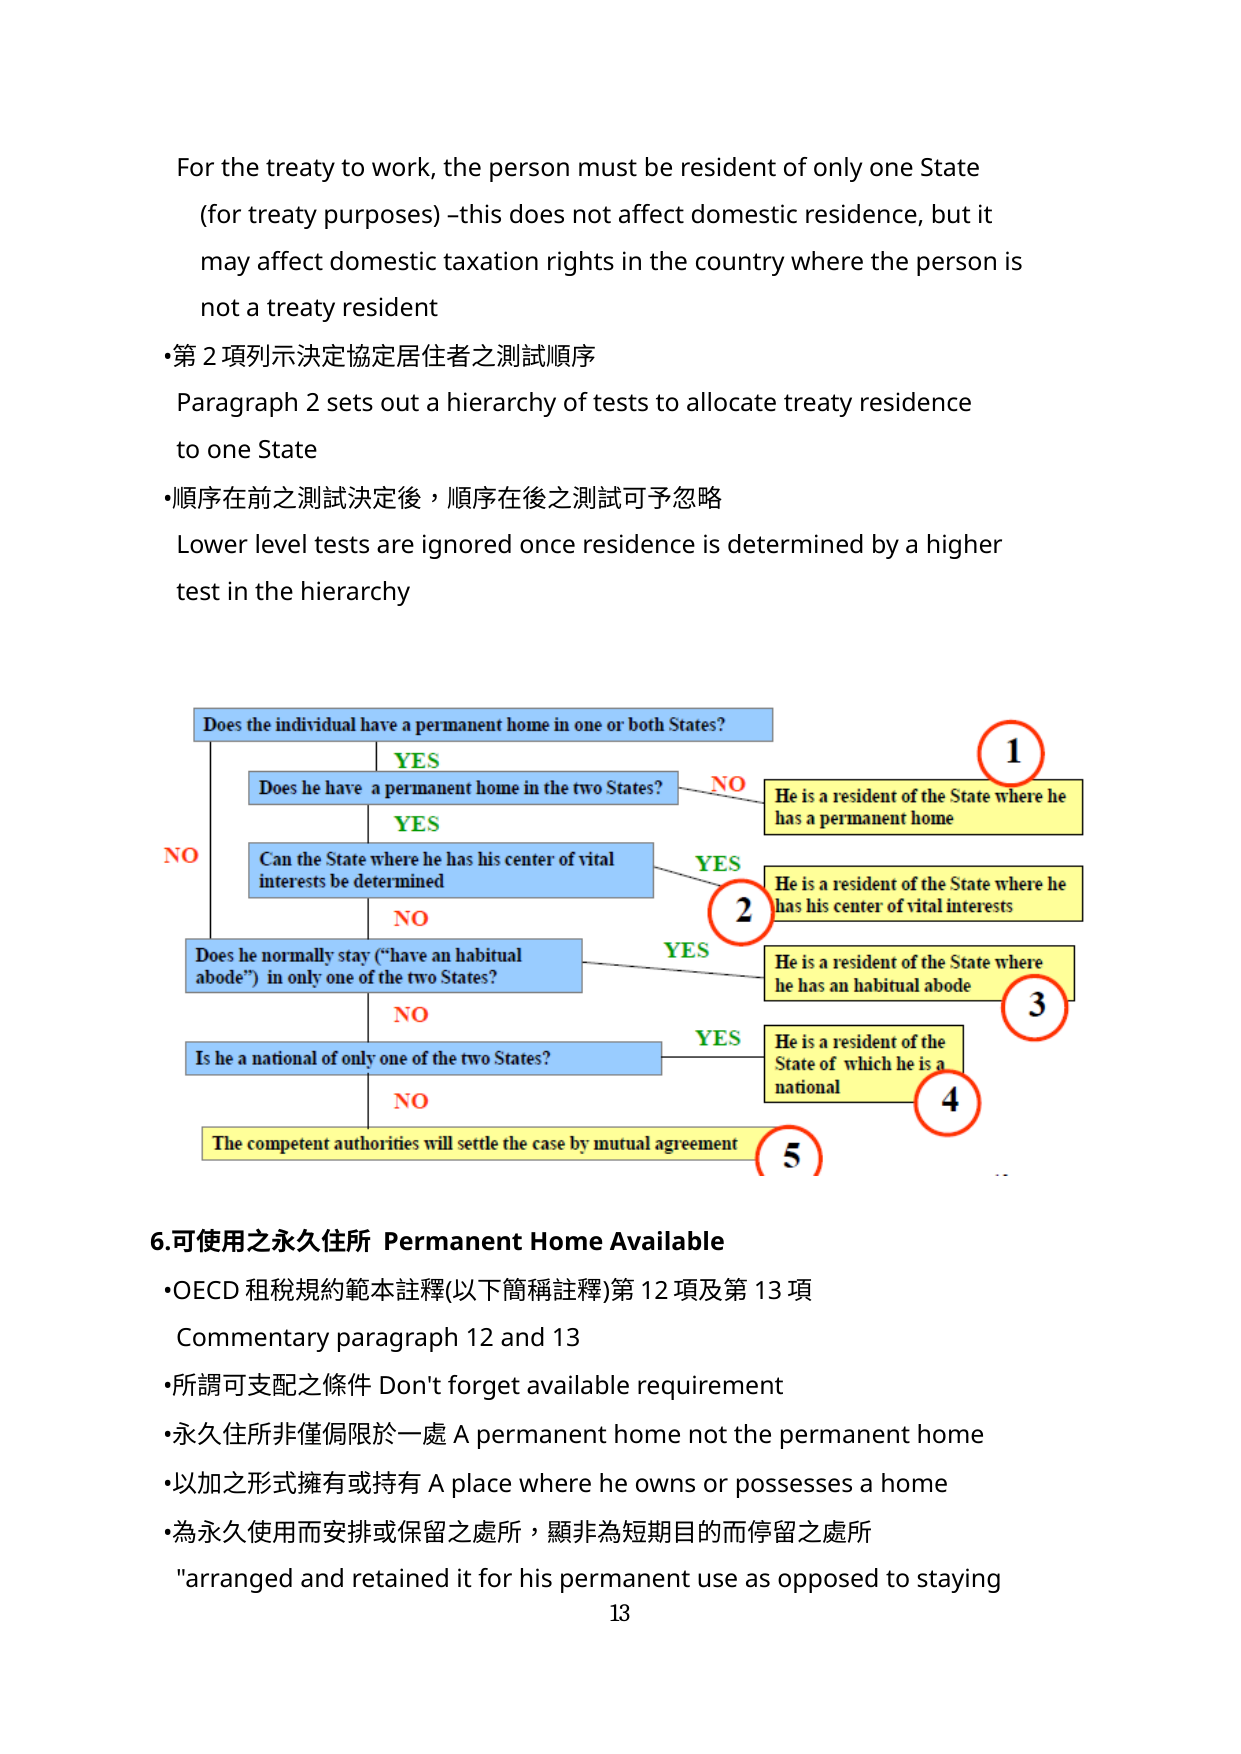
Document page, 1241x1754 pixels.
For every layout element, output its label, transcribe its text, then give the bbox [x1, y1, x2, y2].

text "arranged and retained it for his permanent use as opposed to staying [150, 1561, 1090, 1595]
text may affect domestic taxation rights in the country where the person is [200, 243, 1090, 277]
text 6.可使用之永久住所 Permanent Home Available [150, 1222, 1090, 1258]
text •以加之形式擁有或持有 A place where he owns or possesses a home [150, 1463, 1090, 1499]
text •所謂可支配之條件 Don't forget available requirement [150, 1366, 1090, 1402]
text For the treaty to work, the person must be resident of only one State [150, 150, 1090, 184]
text to one State [150, 432, 1090, 466]
text •第2項列示決定協定居住者之測試順序 [150, 336, 1090, 372]
text not a treaty resident [200, 290, 1090, 324]
text Commentary paragraph 12 and 13 [150, 1319, 1090, 1353]
text •永久住所非僅侷限於一處 A permanent home not the permanent home [150, 1414, 1090, 1451]
text •順序在前之測試決定後，順序在後之測試可予忽略 [150, 478, 1090, 514]
text •為永久使用而安排或保留之處所，顯非為短期目的而停留之處所 [150, 1512, 1090, 1548]
text (for treaty purposes) –this does not affect domestic residence, but it [200, 197, 1090, 231]
text Paragraph 2 sets out a hierarchy of tests to allocate treaty residence [150, 385, 1090, 419]
text test in the hierarchy [150, 573, 1090, 607]
text Lower level tests are ignored once residence is determined by a higher [150, 527, 1090, 561]
text •OECD租稅規約範本註釋(以下簡稱註釋)第12項及第13項 [150, 1270, 1090, 1307]
